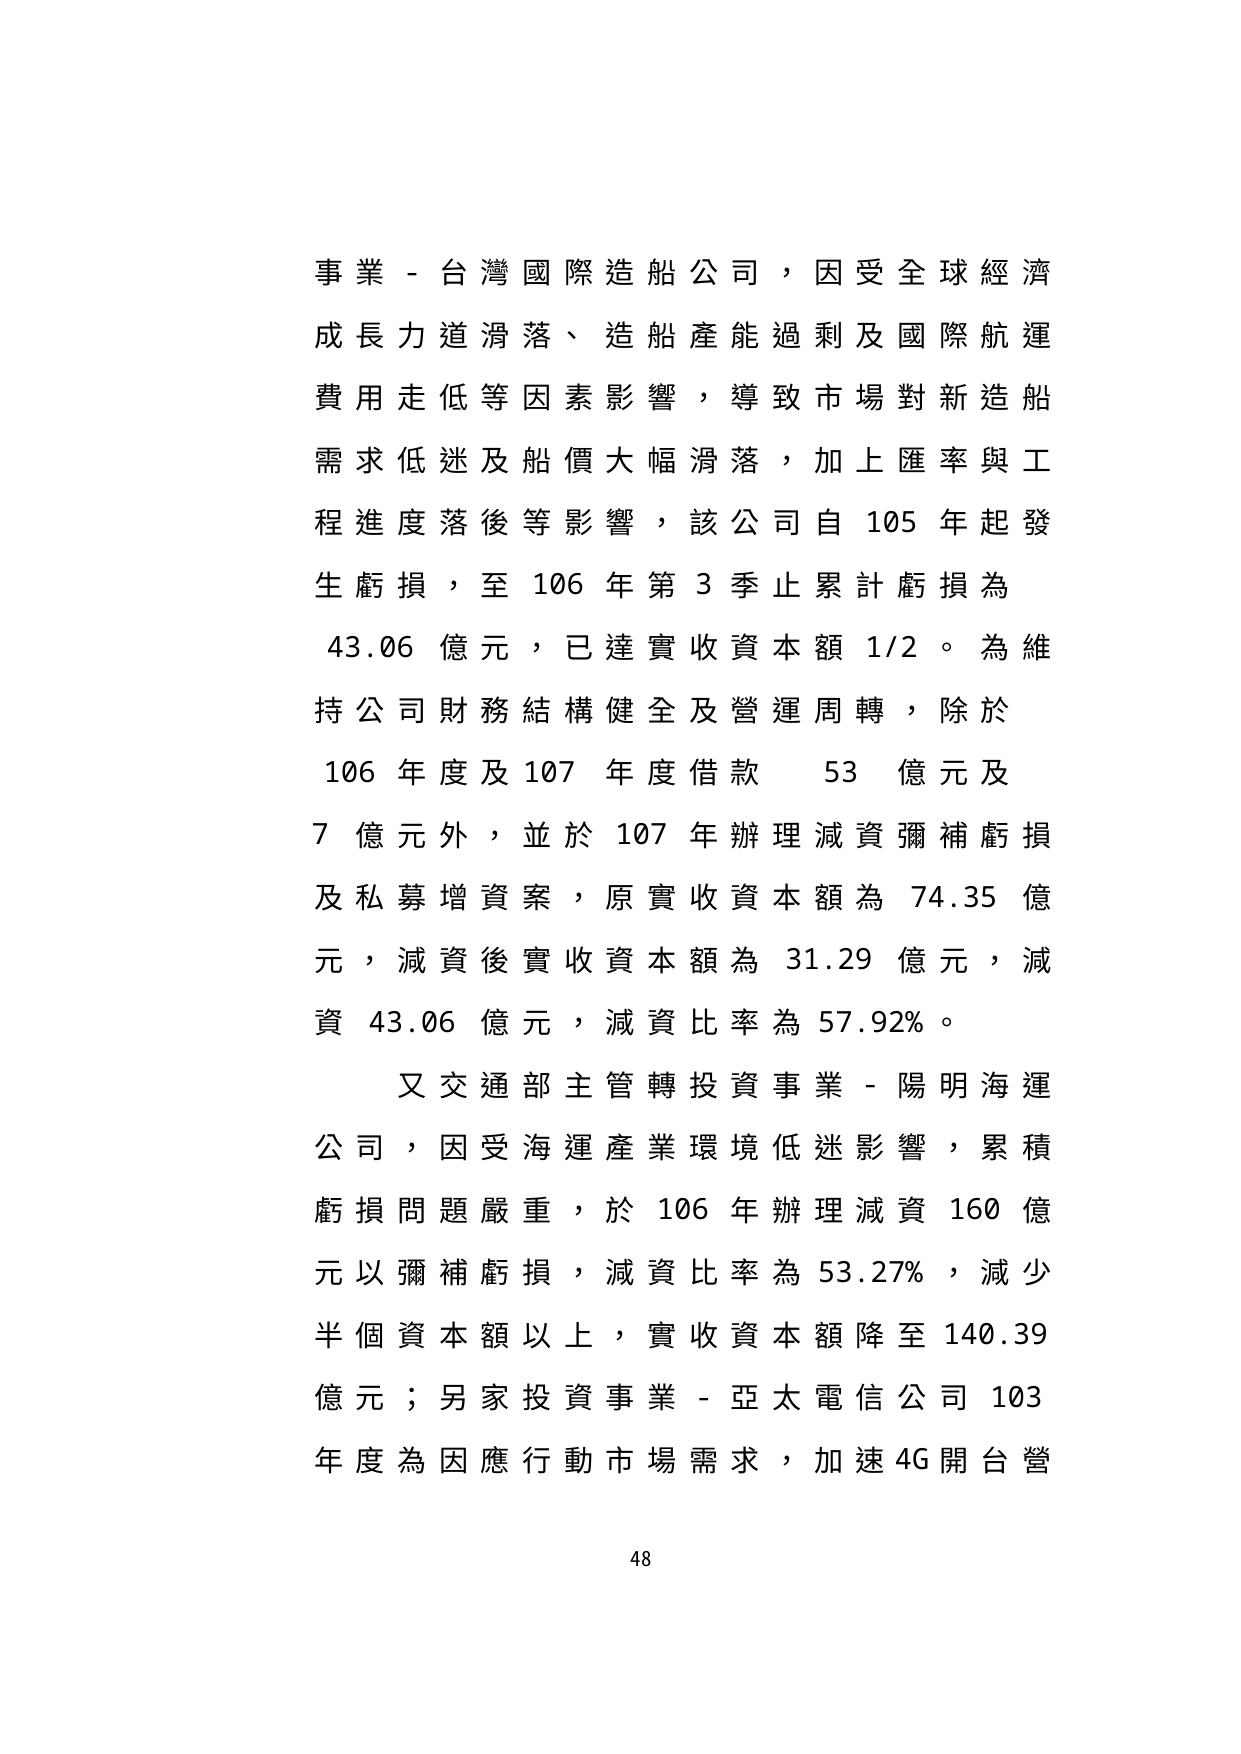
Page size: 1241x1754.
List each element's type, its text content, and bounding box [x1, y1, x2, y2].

text 又交通部主管轉投資事業-陽明海運公司，因受海運產業環境低迷影響，累積虧損問題嚴重，於106年辦理減資160億元以彌補虧損，減資比率為53.27%，減少半個資本額以上，實收資本額降至140.39億元；另家投資事業-亞太電信公司103年度為因應行動市場需求，加速4G開台營 [301, 1042, 1058, 1479]
text 事業-台灣國際造船公司，因受全球經濟成長力道滑落、造船產能過剩及國際航運費用走低等因素影響，導致市場對新造船需求低迷及船價大幅滑落，加上匯率與工程進度落後等影響，該公司自105年起發生虧損，至106年第3季止累計虧損為43.06億元，已達實收資本額1/2。為維持公司財務結構健全及營運周轉，除於106年度及107 年度借款 53 億元及 7 億元外，並於107年辦理減資彌補虧損及私募增資案，原實收資本額為74.35億元，減資後實收資本額為31.29億元，減資43.06億元，減資比率為57.92%。 [301, 229, 1058, 1042]
